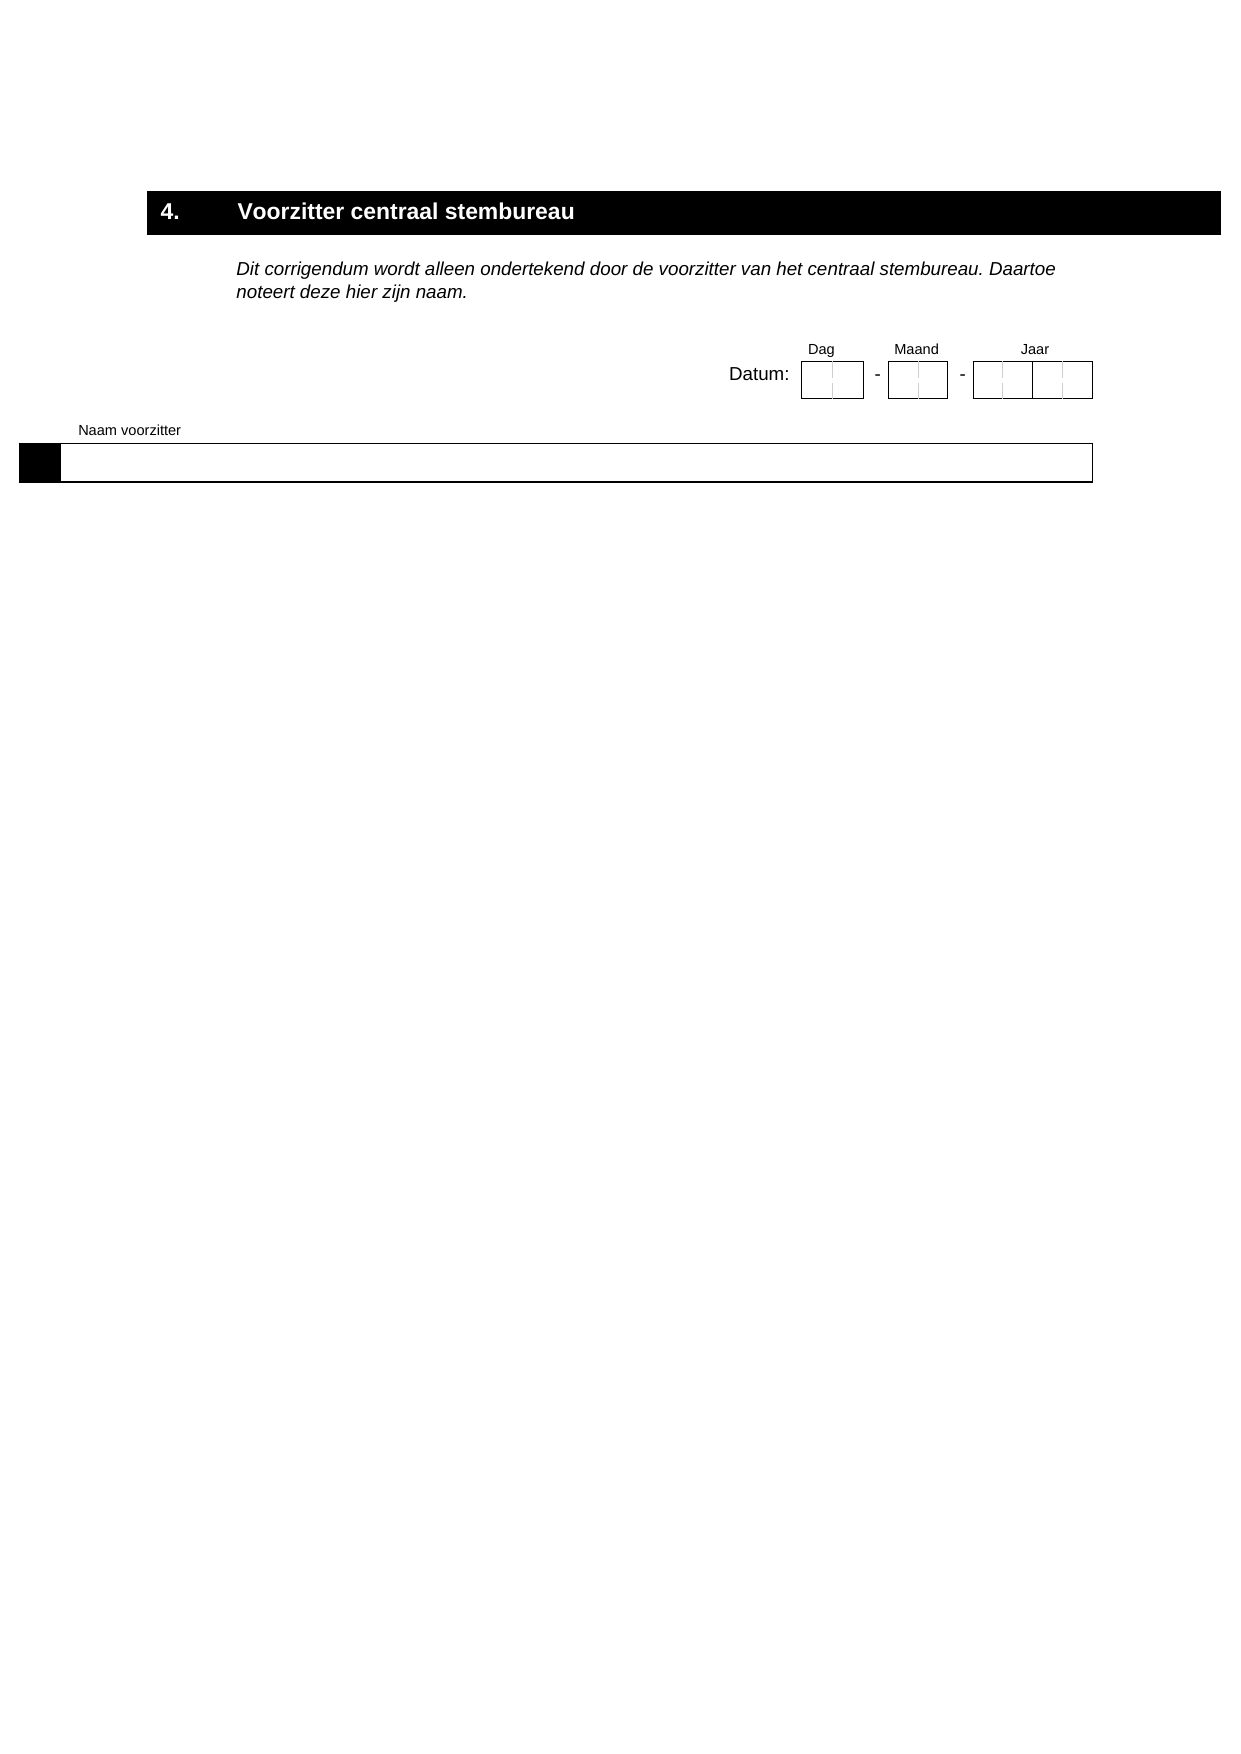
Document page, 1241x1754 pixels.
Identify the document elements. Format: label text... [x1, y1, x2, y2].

table_cell [1033, 362, 1063, 398]
table_header Voorzitter centraal stembureau [148, 192, 1220, 234]
table_cell - [948, 362, 973, 398]
table_cell - [864, 362, 888, 398]
table_header [864, 325, 888, 361]
text Dit corrigendum wordt alleen ondertekend door de voorzitter van het centraal stembureau. Daartoe noteert deze hier zijn naam. [236, 256, 1093, 302]
table_header [20, 421, 60, 442]
table_header Naam voorzitter [61, 421, 1092, 442]
table_cell [61, 444, 1092, 481]
table_header Jaar [974, 325, 1092, 361]
table_cell [20, 444, 60, 481]
table_cell [1003, 362, 1032, 398]
table_header [18, 325, 801, 361]
table_header [948, 325, 973, 361]
table_header Maand [889, 325, 947, 361]
table_header Dag [802, 325, 863, 361]
table_cell [833, 362, 863, 398]
table_cell [918, 362, 947, 398]
table_cell [1063, 362, 1092, 398]
table_cell [802, 362, 832, 398]
table_cell [889, 362, 918, 398]
table_cell [974, 362, 1003, 398]
table_cell Datum:_ [18, 362, 801, 398]
